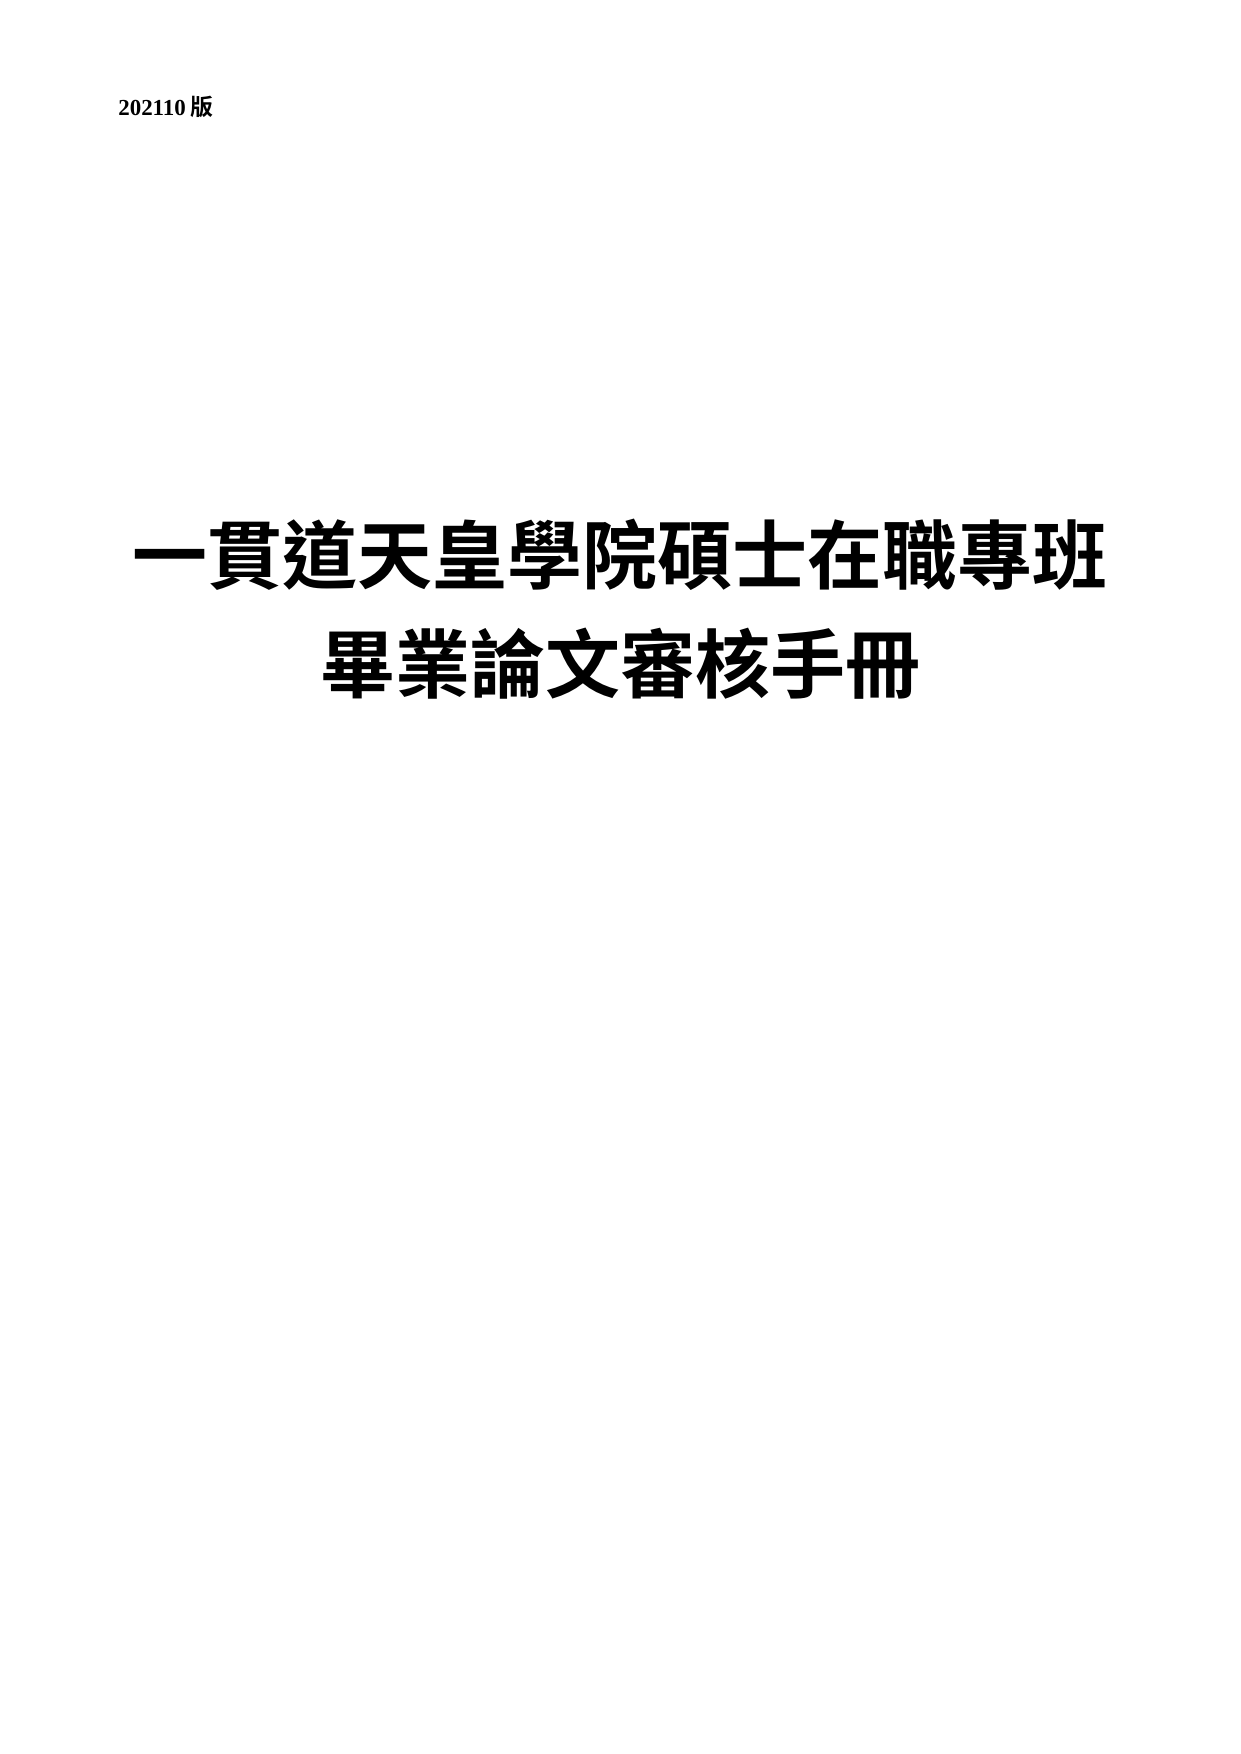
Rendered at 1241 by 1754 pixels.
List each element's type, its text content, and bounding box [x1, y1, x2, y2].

text 202110版 [118, 89, 1122, 122]
text 畢業論文審核手冊 [118, 606, 1122, 714]
text 一貫道天皇學院碩士在職專班 [118, 497, 1122, 606]
